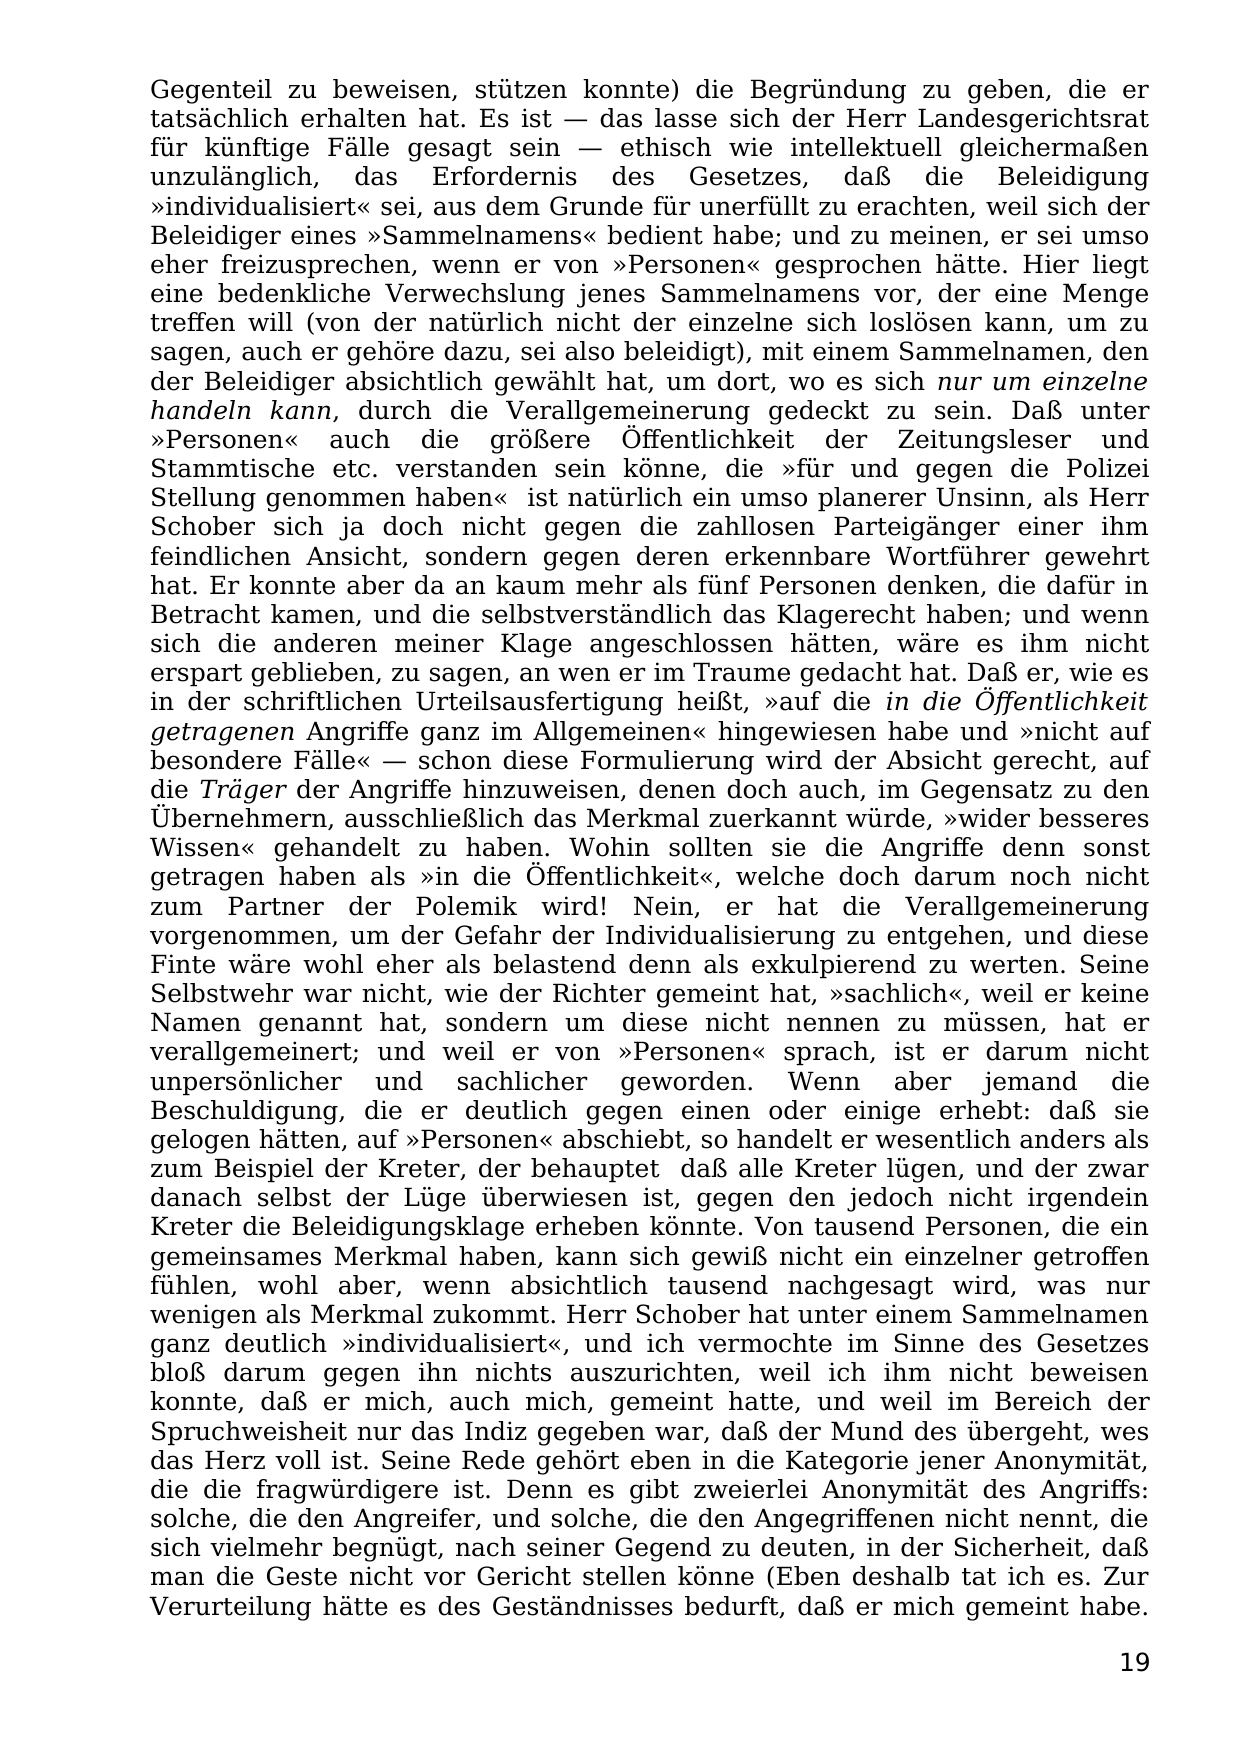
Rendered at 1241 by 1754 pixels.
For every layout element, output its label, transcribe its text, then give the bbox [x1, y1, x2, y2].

text Gegenteil zu beweisen, stützen konnte) die Begründung zu geben, die er tatsächlich erhalten hat. Es ist — das lasse sich der Herr Landesgerichtsrat für künftige Fälle gesagt sein — ethisch wie intellektuell gleichermaßen unzulänglich, das Erfordernis des Gesetzes, daß die Beleidigung »individualisiert« sei, aus dem Grunde für unerfüllt zu erachten, weil sich der Beleidiger eines »Sammelnamens« bedient habe; und zu meinen, er sei umso eher freizusprechen, wenn er von »Personen« gesprochen hätte. Hier liegt eine bedenkliche Verwechslung jenes Sammelnamens vor, der eine Menge treffen will (von der natürlich nicht der einzelne sich loslösen kann, um zu sagen, auch er gehöre dazu, sei also beleidigt), mit einem Sammelnamen, den der Beleidiger absichtlich ge­wählt hat, um dort, wo es sich nur um einzelne handeln kann, durch die Verallgemeinerung gedeckt zu sein. Daß unter »Personen« auch die größere Öffentlichkeit der Zeitungsleser und Stammtische etc. verstanden sein könne, die »für und gegen die Polizei Stellung genommen haben« ist natürlich ein umso planerer Unsinn, als Herr Schober sich ja doch nicht gegen die zahllosen Parteigänger einer ihm feindlichen Ansicht, sondern gegen deren erkennbare Wortführer gewehrt hat. Er konnte aber da an kaum mehr als fünf Personen denken, die dafür in Betracht kamen, und die selbstverständlich das Klagerecht haben; und wenn sich die anderen meiner Klage angeschlossen hätten, wäre es ihm nicht erspart geblieben, zu sagen, an wen er im Traume gedacht hat. Daß er, wie es in der schriftlichen Urteilsausfertigung heißt, »auf die in die Öffentlichkeit getragenen Angriffe ganz im Allgemeinen« hingewiesen habe und »nicht auf besondere Fälle« — schon diese Formulierung wird der Absicht gerecht, auf die Träger der Angriffe hinzuweisen, denen doch auch, im Gegensatz zu den Übernehmern, ausschließlich das Merkmal zuerkannt würde, »wider besseres Wissen« gehandelt zu haben. Wohin sollten sie die Angriffe denn sonst getragen haben als »in die Öffentlichkeit«, welche doch darum noch nicht zum Partner der Polemik wird! Nein, er hat die Verallgemeinerung vorgenommen, um der Gefahr der Individualisierung zu entgehen, und diese Finte wäre wohl eher als belastend denn als exkulpierend zu werten. Seine Selbstwehr war nicht, wie der Richter gemeint hat, »sachlich«, weil er keine Namen genannt hat, sondern um diese nicht nennen zu müssen, hat er verallgemeinert; und weil er von »Personen« sprach, ist er darum nicht unpersönlicher und sachlicher geworden. Wenn aber jemand die Beschuldigung, die er deutlich gegen einen oder einige erhebt: daß sie gelogen hätten, auf »Personen« abschiebt, so handelt er wesentlich anders als zum Beispiel der Kreter, der behauptet daß alle Kreter lügen, und der zwar danach selbst der Lüge überwiesen ist, gegen den jedoch nicht irgendein Kreter die Beleidigungsklage erheben könnte. Von tausend Personen, die ein gemeinsames Merkmal haben, kann sich gewiß nicht ein einzelner getroffen fühlen, wohl aber, wenn absichtlich tausend nachgesagt wird, was nur wenigen als Merkmal zukommt. Herr Schober hat unter einem Sammelnamen ganz deutlich »individualisiert«, und ich vermochte im Sinne des Gesetzes bloß darum gegen ihn nichts auszurichten, weil ich ihm nicht beweisen konnte, daß er mich, auch mich, gemeint hatte, und weil im Bereich der Spruchweisheit nur das Indiz gegeben war, daß der Mund des übergeht, wes das Herz voll ist. Seine Rede gehört eben in die Kategorie jener Anonymität, die die fragwürdigere ist. Denn es gibt zweierlei Anonymität des Angriffs: solche, die den Angreifer, und solche, die den Angegriffenen nicht nennt, die sich vielmehr begnügt, nach seiner Gegend zu deuten, in der Sicherheit, daß man die Geste nicht vor Gericht stellen könne (Eben deshalb tat ich es. Zur Verurteilung hätte es des Geständnisses bedurft, daß er mich gemeint habe. [150, 75, 1151, 1621]
